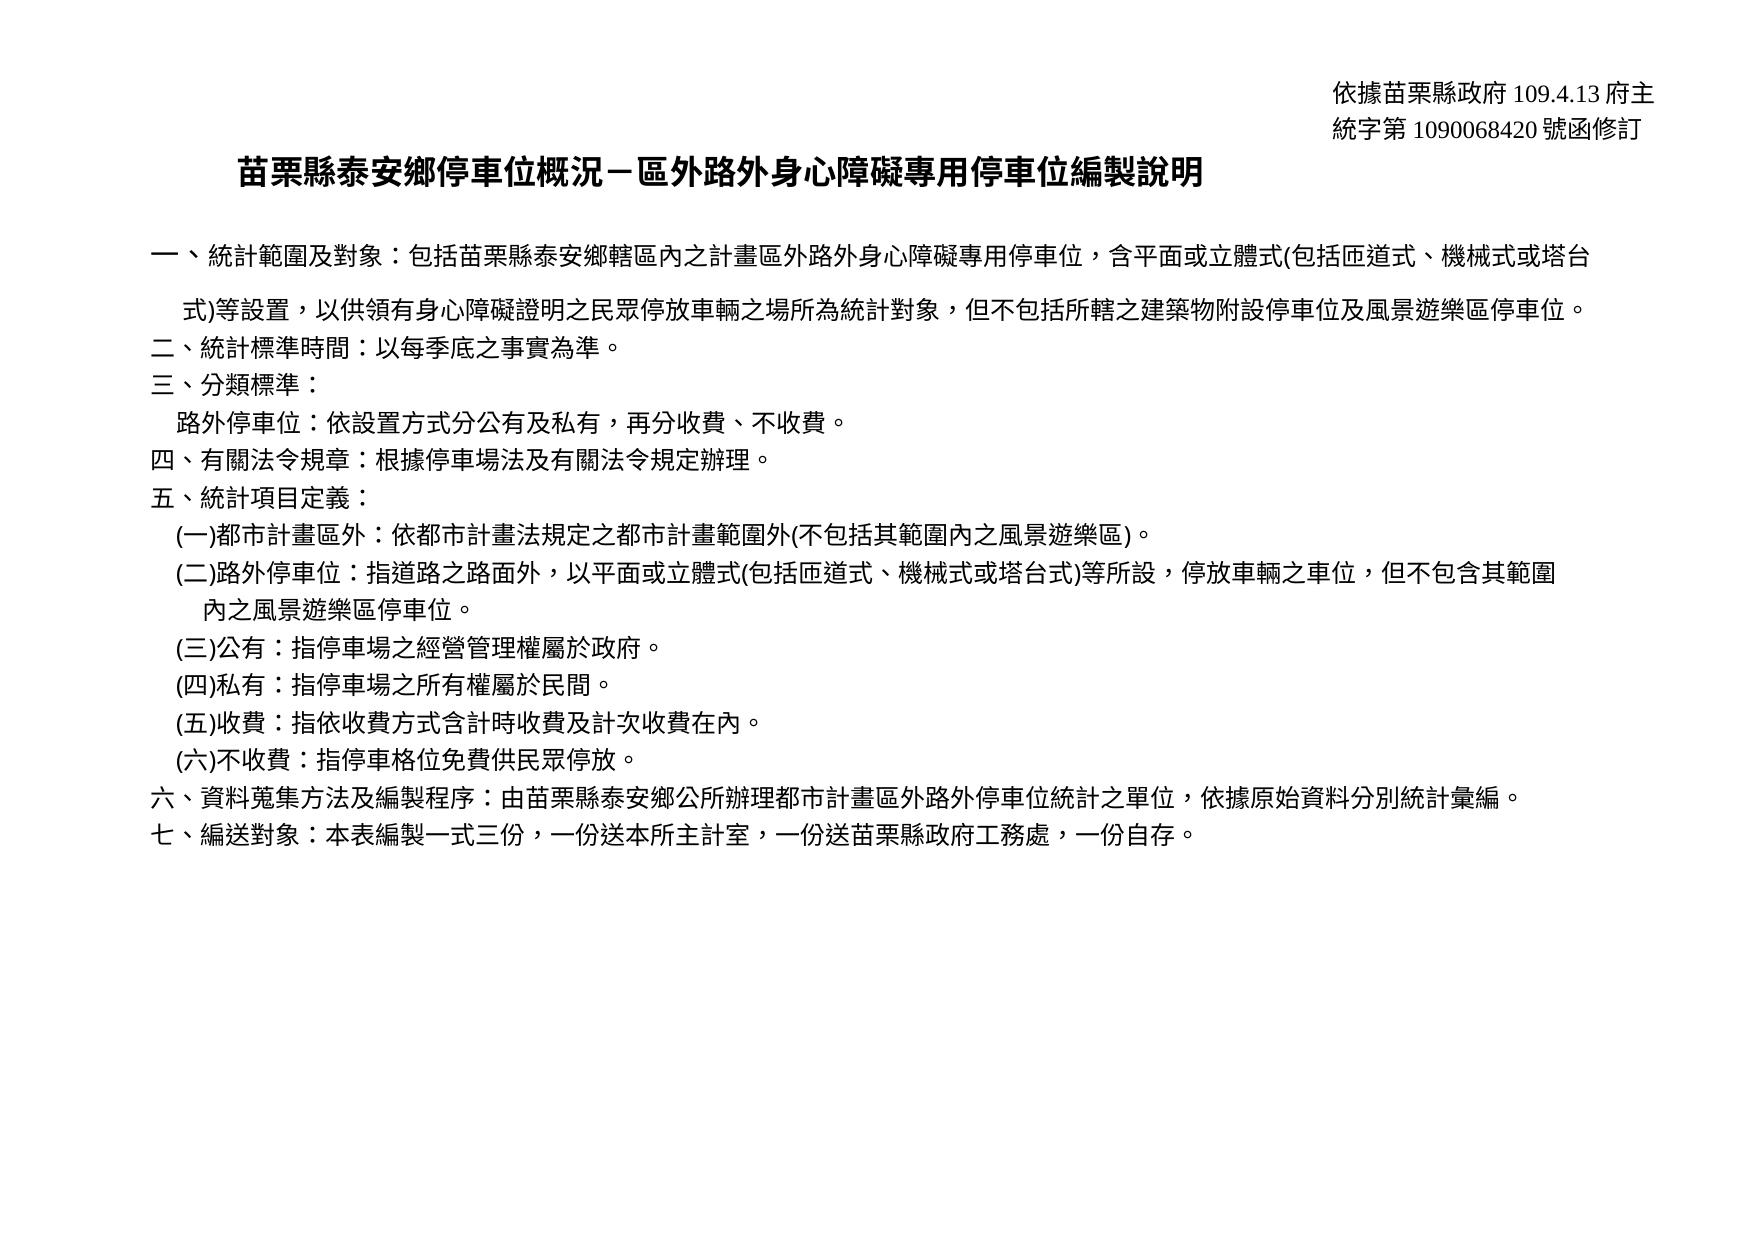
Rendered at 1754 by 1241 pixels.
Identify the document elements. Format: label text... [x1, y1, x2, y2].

text 路外停車位：依設置方式分公有及私有，再分收費、不收費。 [150, 403, 1604, 440]
text (四)私有：指停車場之所有權屬於民間。 [150, 665, 1604, 703]
text 七、編送對象：本表編製一式三份，一份送本所主計室，一份送苗栗縣政府工務處，一份自存。 [150, 815, 1604, 853]
text 二、統計標準時間：以每季底之事實為準。 [150, 328, 1604, 365]
text 六、資料蒐集方法及編製程序：由苗栗縣泰安鄉公所辦理都市計畫區外路外停車位統計之單位，依據原始資料分別統計彙編。 [150, 778, 1604, 815]
text 式)等設置，以供領有身心障礙證明之民眾停放車輛之場所為統計對象，但不包括所轄之建築物附設停車位及風景遊樂區停車位。 [150, 290, 1604, 328]
text (一)都市計畫區外：依都市計畫法規定之都市計畫範圍外(不包括其範圍內之風景遊樂區)。 [150, 515, 1604, 553]
text 苗栗縣泰安鄉停車位概況－區外路外身心障礙專用停車位編製說明 [150, 66, 1673, 208]
text (二)路外停車位：指道路之路面外，以平面或立體式(包括匝道式、機械式或塔台式)等所設，停放車輛之車位，但不包含其範圍 [150, 553, 1604, 590]
text 一、統計範圍及對象：包括苗栗縣泰安鄉轄區內之計畫區外路外身心障礙專用停車位，含平面或立體式(包括匝道式、機械式或塔台 [150, 215, 1604, 290]
text 內之風景遊樂區停車位。 [150, 590, 1604, 628]
text 依據苗栗縣政府109.4.13府主統字第1090068420號函修訂 [1332, 74, 1658, 141]
text 四、有關法令規章：根據停車場法及有關法令規定辦理。 [150, 440, 1604, 478]
text (三)公有：指停車場之經營管理權屬於政府。 [150, 628, 1604, 665]
text (五)收費：指依收費方式含計時收費及計次收費在內。 [150, 703, 1604, 740]
text (六)不收費：指停車格位免費供民眾停放。 [150, 740, 1604, 778]
text 三、分類標準： [150, 365, 1604, 403]
text 五、統計項目定義： [150, 478, 1604, 515]
